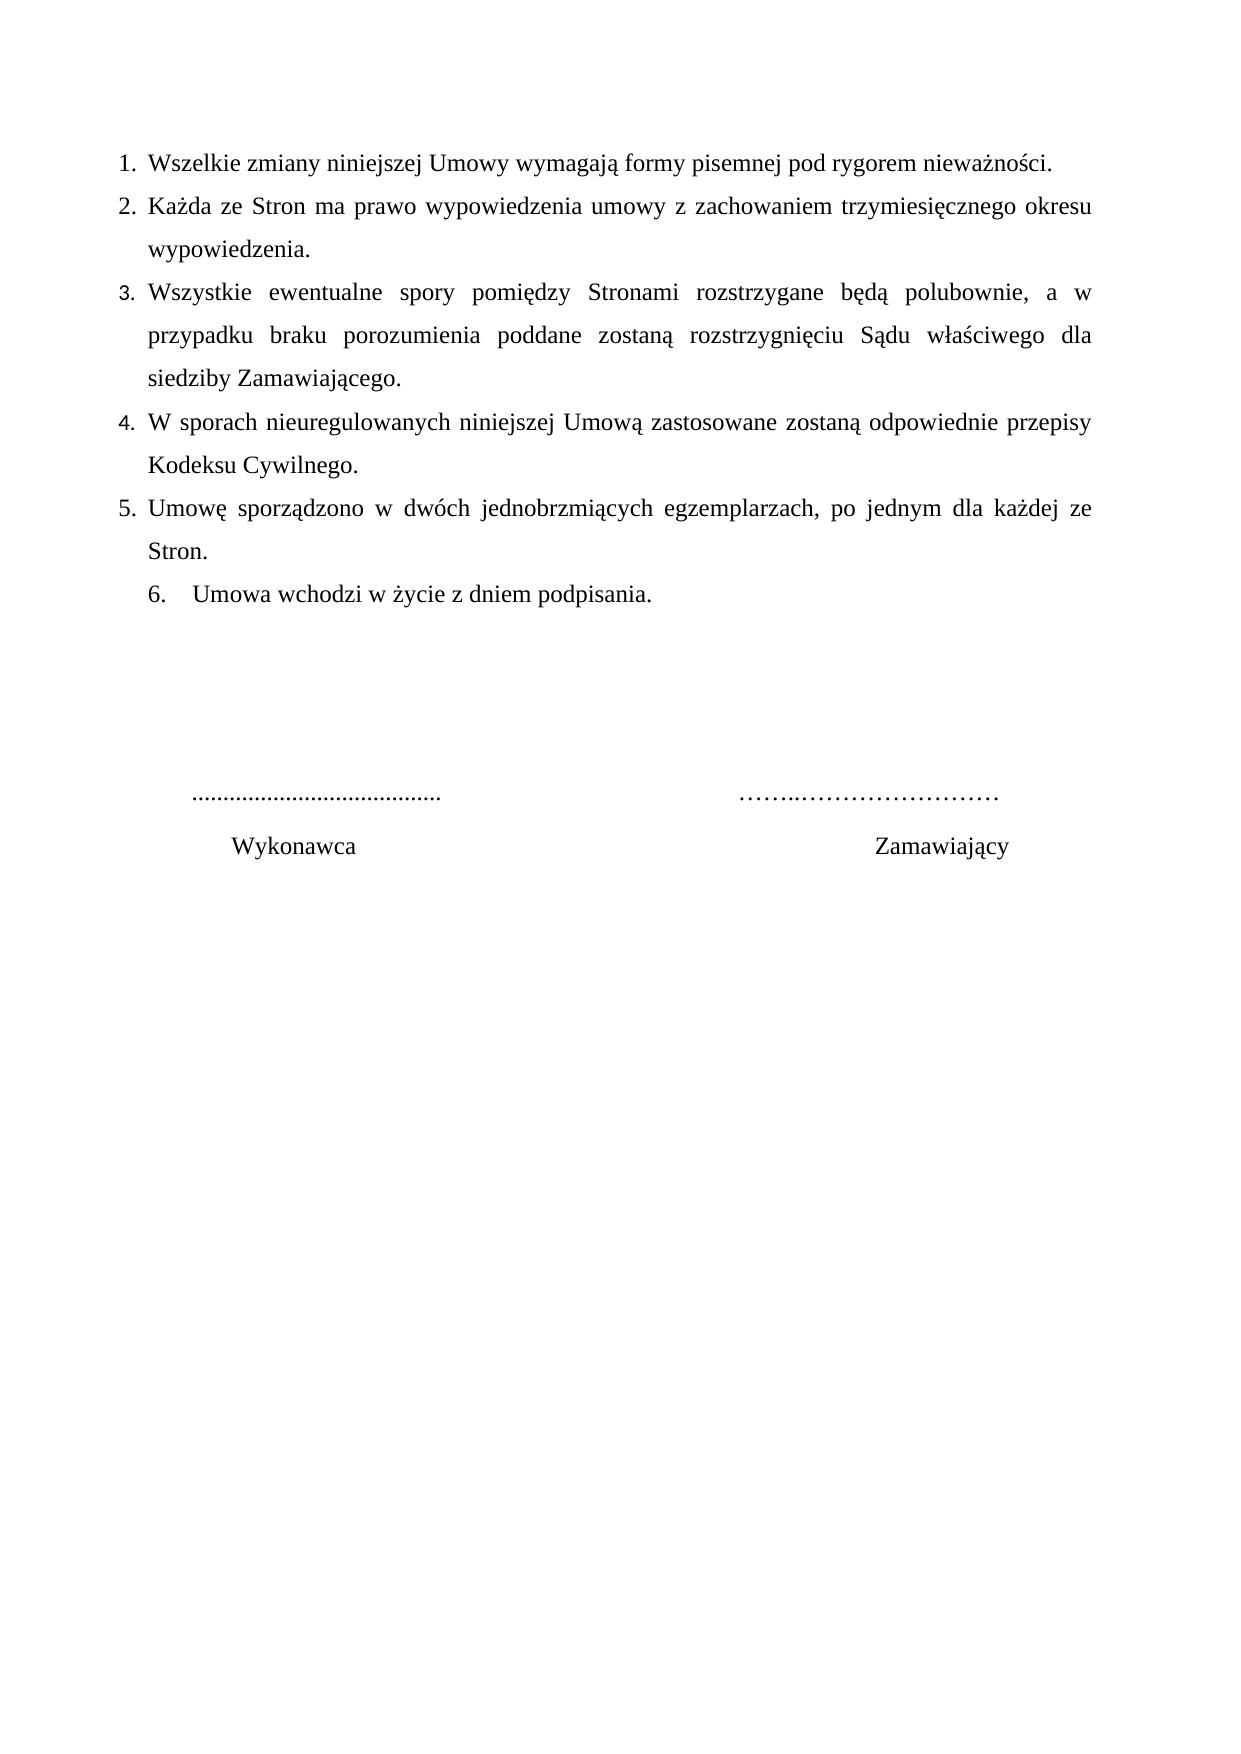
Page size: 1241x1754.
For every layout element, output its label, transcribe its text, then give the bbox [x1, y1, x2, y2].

text ........................................ ……..…………………… [148, 777, 1093, 806]
text Wykonawca Zamawiający [148, 831, 1093, 859]
list Wszystkie ewentualne spory pomiędzy Stronami rozstrzygane będą polubownie, a w przypadku braku porozumienia poddane zostaną rozstrzygnięciu Sądu właściwego dla siedziby Zamawiającego. [118, 277, 1093, 392]
list W sporach nieuregulowanych niniejszej Umową zastosowane zostaną odpowiednie przepisy Kodeksu Cywilnego. [118, 407, 1093, 479]
list Umowę sporządzono w dwóch jednobrzmiących egzemplarzach, po jednym dla każdej ze Stron. [118, 493, 1093, 565]
list Umowa wchodzi w życie z dniem podpisania. [148, 579, 1093, 608]
list Wszelkie zmiany niniejszej Umowy wymagają formy pisemnej pod rygorem nieważności. [118, 148, 1093, 176]
list Każda ze Stron ma prawo wypowiedzenia umowy z zachowaniem trzymiesięcznego okresu wypowiedzenia. [118, 191, 1093, 263]
